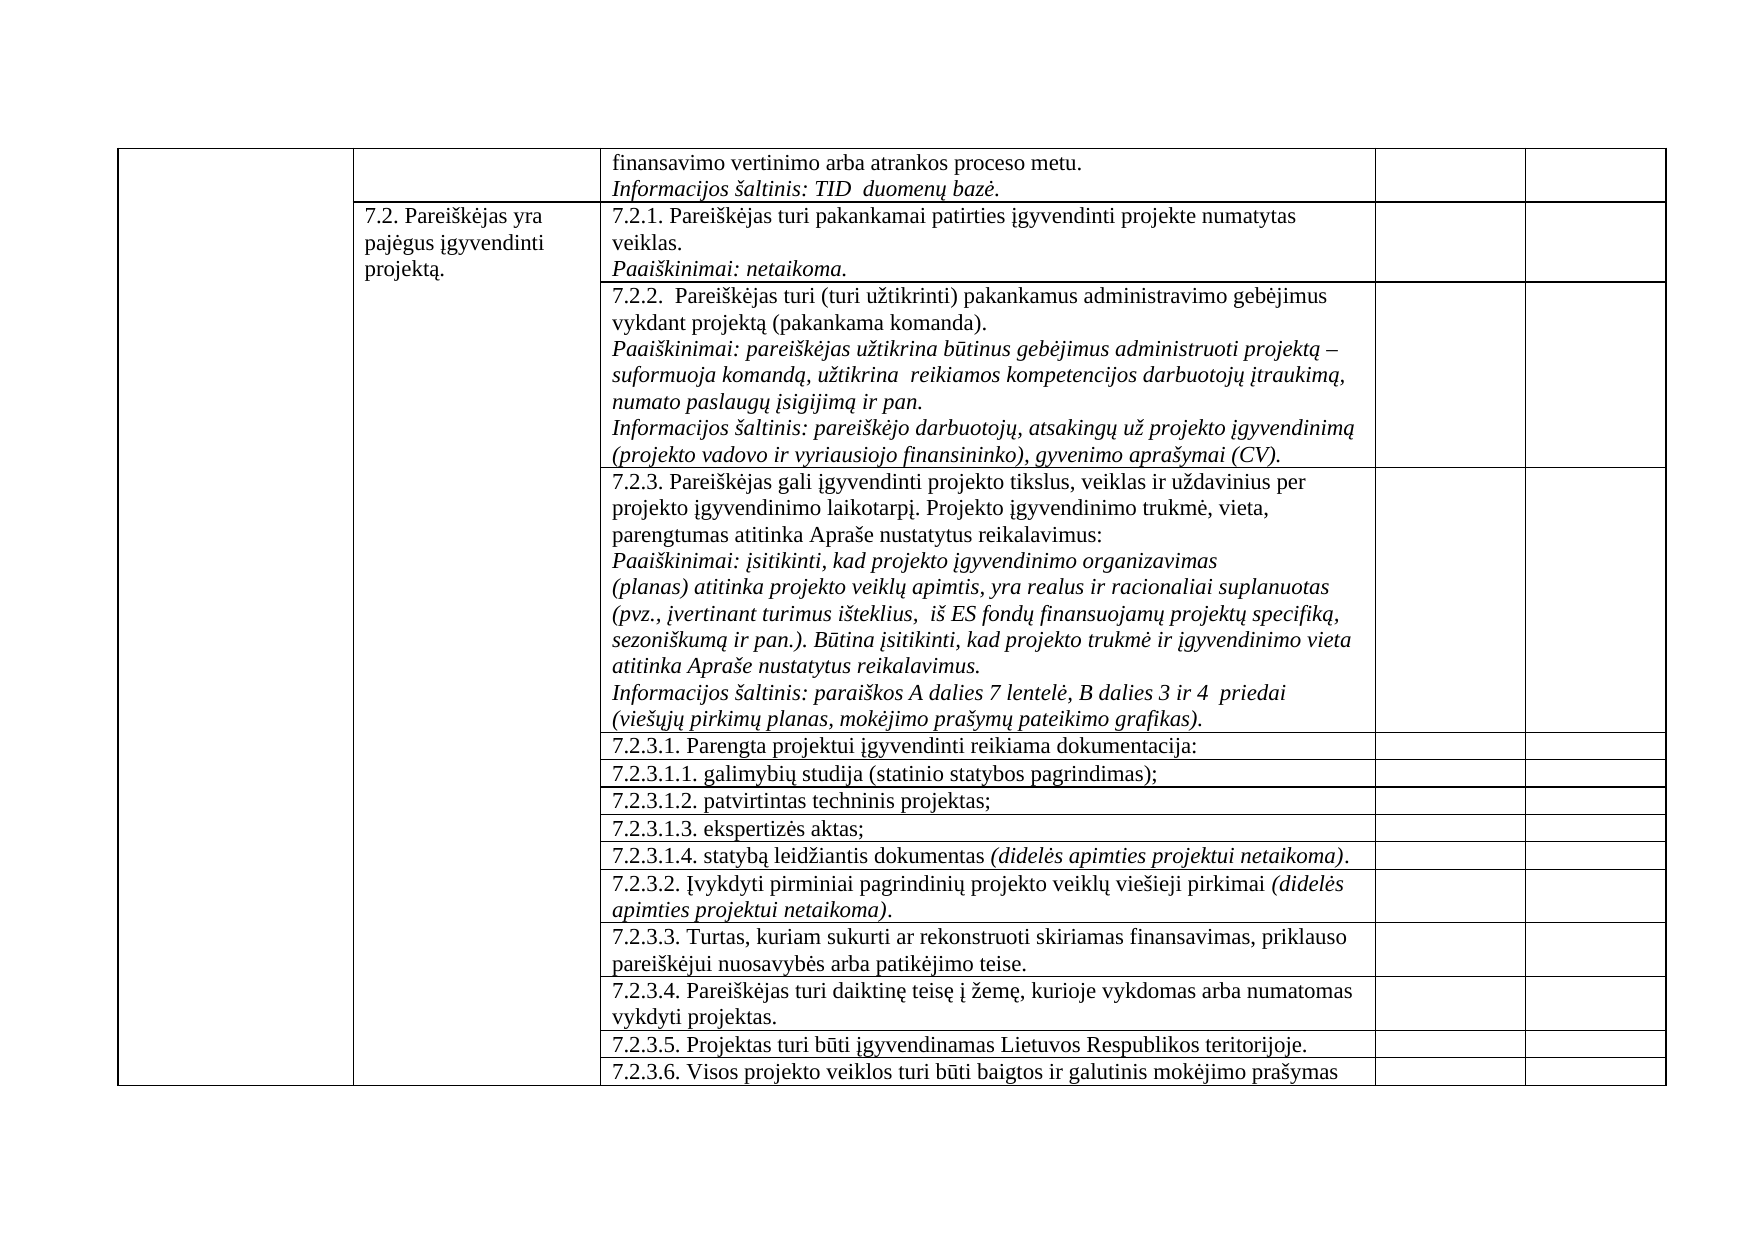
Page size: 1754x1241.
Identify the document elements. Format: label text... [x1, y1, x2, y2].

table_cell 7.2.3.1.4. statybą leidžiantis dokumentas (didelės apimties projektui netaikoma). [601, 842, 1375, 868]
table_cell 7.2.1. Pareiškėjas turi pakankamai patirties įgyvendinti projekte numatytas veiklas. Paaiškinimai: netaikoma. [601, 203, 1375, 281]
table_cell [1376, 1058, 1525, 1084]
table_cell [1526, 760, 1665, 786]
table_cell [1526, 1058, 1665, 1084]
table_cell 7.2.3.1.2. patvirtintas techninis projektas; [601, 788, 1375, 814]
table_cell 7.2.3.1.3. ekspertizės aktas; [601, 815, 1375, 841]
table_cell [1376, 923, 1525, 976]
table_cell 7.2.3.4. Pareiškėjas turi daiktinę teisę į žemę, kurioje vykdomas arba numatomas vykdyti projektas. [601, 977, 1375, 1030]
table_cell [1526, 815, 1665, 841]
table_cell [1376, 815, 1525, 841]
table_cell [1526, 149, 1665, 201]
table_cell [1376, 870, 1525, 922]
table_cell 7.2. Pareiškėjas yra pajėgus įgyvendinti projektą. [354, 203, 600, 1084]
table_cell [1376, 977, 1525, 1030]
table_cell [1526, 468, 1665, 732]
table_cell 7.2.3.2. Įvykdyti pirminiai pagrindinių projekto veiklų viešieji pirkimai (didelės apimties projektui netaikoma). [601, 870, 1375, 922]
table_cell [1526, 203, 1665, 281]
table_cell [119, 149, 353, 1084]
table_cell [1526, 733, 1665, 759]
table_cell [1526, 788, 1665, 814]
table_cell 7.2.3.1.1. galimybių studija (statinio statybos pagrindimas); [601, 760, 1375, 786]
table_cell [354, 149, 600, 201]
table_cell [1376, 788, 1525, 814]
table_cell [1526, 283, 1665, 467]
table_cell 7.2.3. Pareiškėjas gali įgyvendinti projekto tikslus, veiklas ir uždavinius per projekto įgyvendinimo laikotarpį. Projekto įgyvendinimo trukmė, vieta, parengtumas atitinka Apraše nustatytus reikalavimus: Paaiškinimai: įsitikinti, kad projekto įgyvendinimo organizavimas (planas) atitinka projekto veiklų apimtis, yra realus ir racionaliai suplanuotas (pvz., įvertinant turimus išteklius, iš ES fondų finansuojamų projektų specifiką, sezoniškumą ir pan.). Būtina įsitikinti, kad projekto trukmė ir įgyvendinimo vieta atitinka Apraše nustatytus reikalavimus. Informacijos šaltinis: paraiškos A dalies 7 lentelė, B dalies 3 ir 4 priedai (viešųjų pirkimų planas, mokėjimo prašymų pateikimo grafikas). [601, 468, 1375, 732]
table_cell [1376, 842, 1525, 868]
table_cell [1376, 203, 1525, 281]
table_cell [1376, 733, 1525, 759]
table_cell 7.2.2. Pareiškėjas turi (turi užtikrinti) pakankamus administravimo gebėjimus vykdant projektą (pakankama komanda). Paaiškinimai: pareiškėjas užtikrina būtinus gebėjimus administruoti projektą – suformuoja komandą, užtikrina reikiamos kompetencijos darbuotojų įtraukimą, numato paslaugų įsigijimą ir pan. Informacijos šaltinis: pareiškėjo darbuotojų, atsakingų už projekto įgyvendinimą (projekto vadovo ir vyriausiojo finansininko), gyvenimo aprašymai (CV). [601, 283, 1375, 467]
table_cell 7.2.3.1. Parengta projektui įgyvendinti reikiama dokumentacija: [601, 733, 1375, 759]
table_cell 7.2.3.3. Turtas, kuriam sukurti ar rekonstruoti skiriamas finansavimas, priklauso pareiškėjui nuosavybės arba patikėjimo teise. [601, 923, 1375, 976]
table_cell [1526, 923, 1665, 976]
table_cell [1376, 283, 1525, 467]
table_cell [1376, 1031, 1525, 1057]
table_cell [1526, 1031, 1665, 1057]
table_cell 7.2.3.5. Projektas turi būti įgyvendinamas Lietuvos Respublikos teritorijoje. [601, 1031, 1375, 1057]
table_cell [1526, 842, 1665, 868]
table_cell [1526, 977, 1665, 1030]
table_cell 7.2.3.6. Visos projekto veiklos turi būti baigtos ir galutinis mokėjimo prašymas [601, 1058, 1375, 1084]
table_cell [1526, 870, 1665, 922]
table_cell [1376, 760, 1525, 786]
table_cell [1376, 149, 1525, 201]
table_cell finansavimo vertinimo arba atrankos proceso metu. Informacijos šaltinis: TID duomenų bazė. [601, 149, 1375, 201]
table_cell [1376, 468, 1525, 732]
